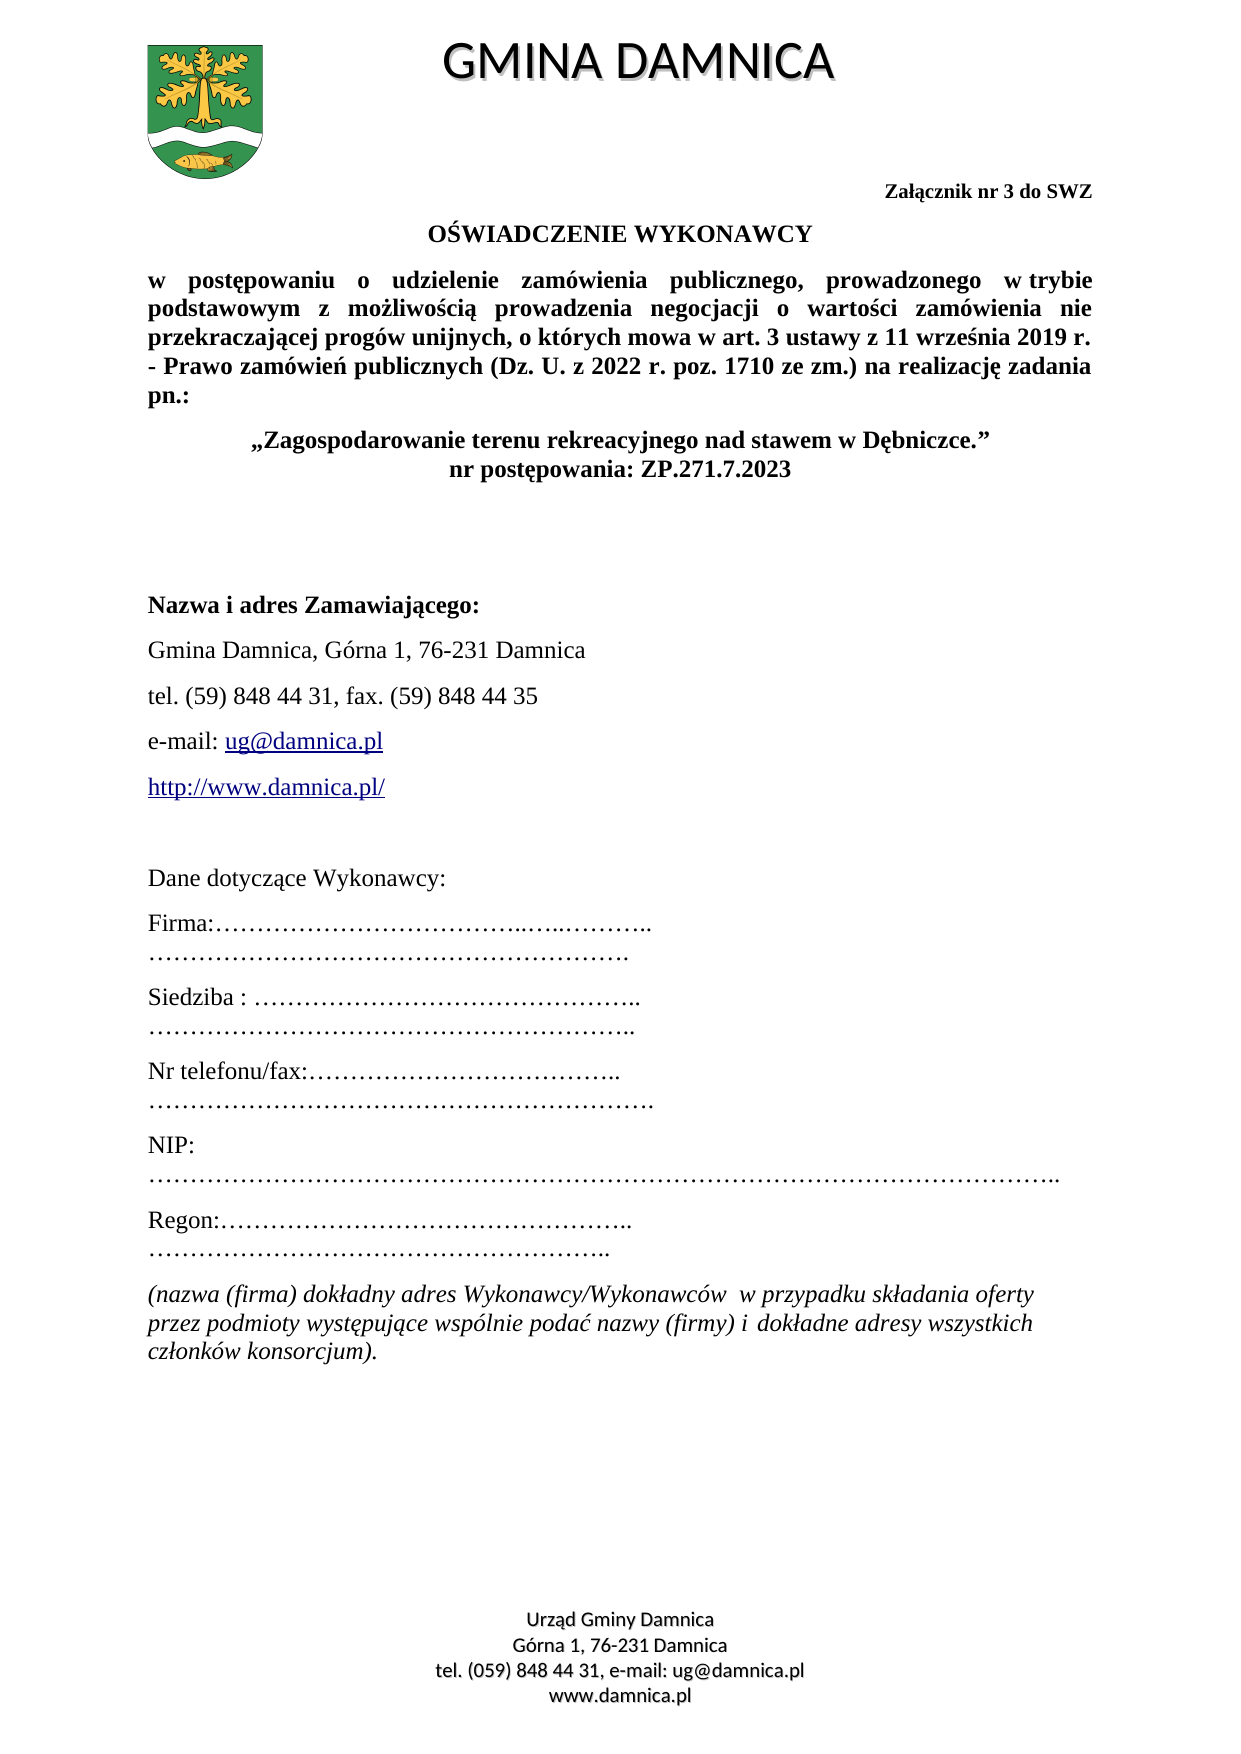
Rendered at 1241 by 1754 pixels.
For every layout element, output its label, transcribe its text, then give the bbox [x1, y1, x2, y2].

text e-mail: ug@damnica.pl [148, 726, 1093, 755]
text w postępowaniu o udzielenie zamówienia publicznego, prowadzonego w trybie podstawowym z możliwością prowadzenia negocjacji o wartości zamówienia nie przekraczającej progów unijnych, o których mowa w art. 3 ustawy z 11 września 2019 r. - Prawo zamówień publicznych (Dz. U. z 2022 r. poz. 1710 ze zm.) na realizację zadania pn.: [148, 265, 1093, 408]
text Gmina Damnica, Górna 1, 76-231 Damnica [148, 636, 1093, 664]
text OŚWIADCZENIE WYKONAWCY [148, 219, 1093, 248]
text Firma:………………………………..…..………..…………………………………………………. [148, 908, 1093, 966]
text Nazwa i adres Zamawiającego: [148, 590, 1093, 619]
text (nazwa (firma) dokładny adres Wykonawcy/Wykonawców w przypadku składania oferty przez podmioty występujące wspólnie podać nazwy (firmy) i dokładne adresy wszystkich członków konsorcjum). [148, 1279, 1093, 1365]
text Siedziba : ………………………………………..………………………………………………….. [148, 982, 1093, 1040]
text NIP:……………………………………………………………………………………………….. [148, 1131, 1093, 1188]
text Załącznik nr 3 do SWZ [148, 178, 1093, 203]
text Dane dotyczące Wykonawcy: [148, 863, 1093, 891]
text http://www.damnica.pl/ [148, 772, 1093, 801]
text Regon:…………………………………………..……………………………………………….. [148, 1205, 1093, 1262]
text „Zagospodarowanie terenu rekreacyjnego nad stawem w Dębniczce.” [148, 425, 1093, 454]
text nr postępowania: ZP.271.7.2023 [148, 454, 1093, 483]
text Nr telefonu/fax:………………………………..……………………………………………………. [148, 1056, 1093, 1114]
text tel. (59) 848 44 31, fax. (59) 848 44 35 [148, 681, 1093, 710]
